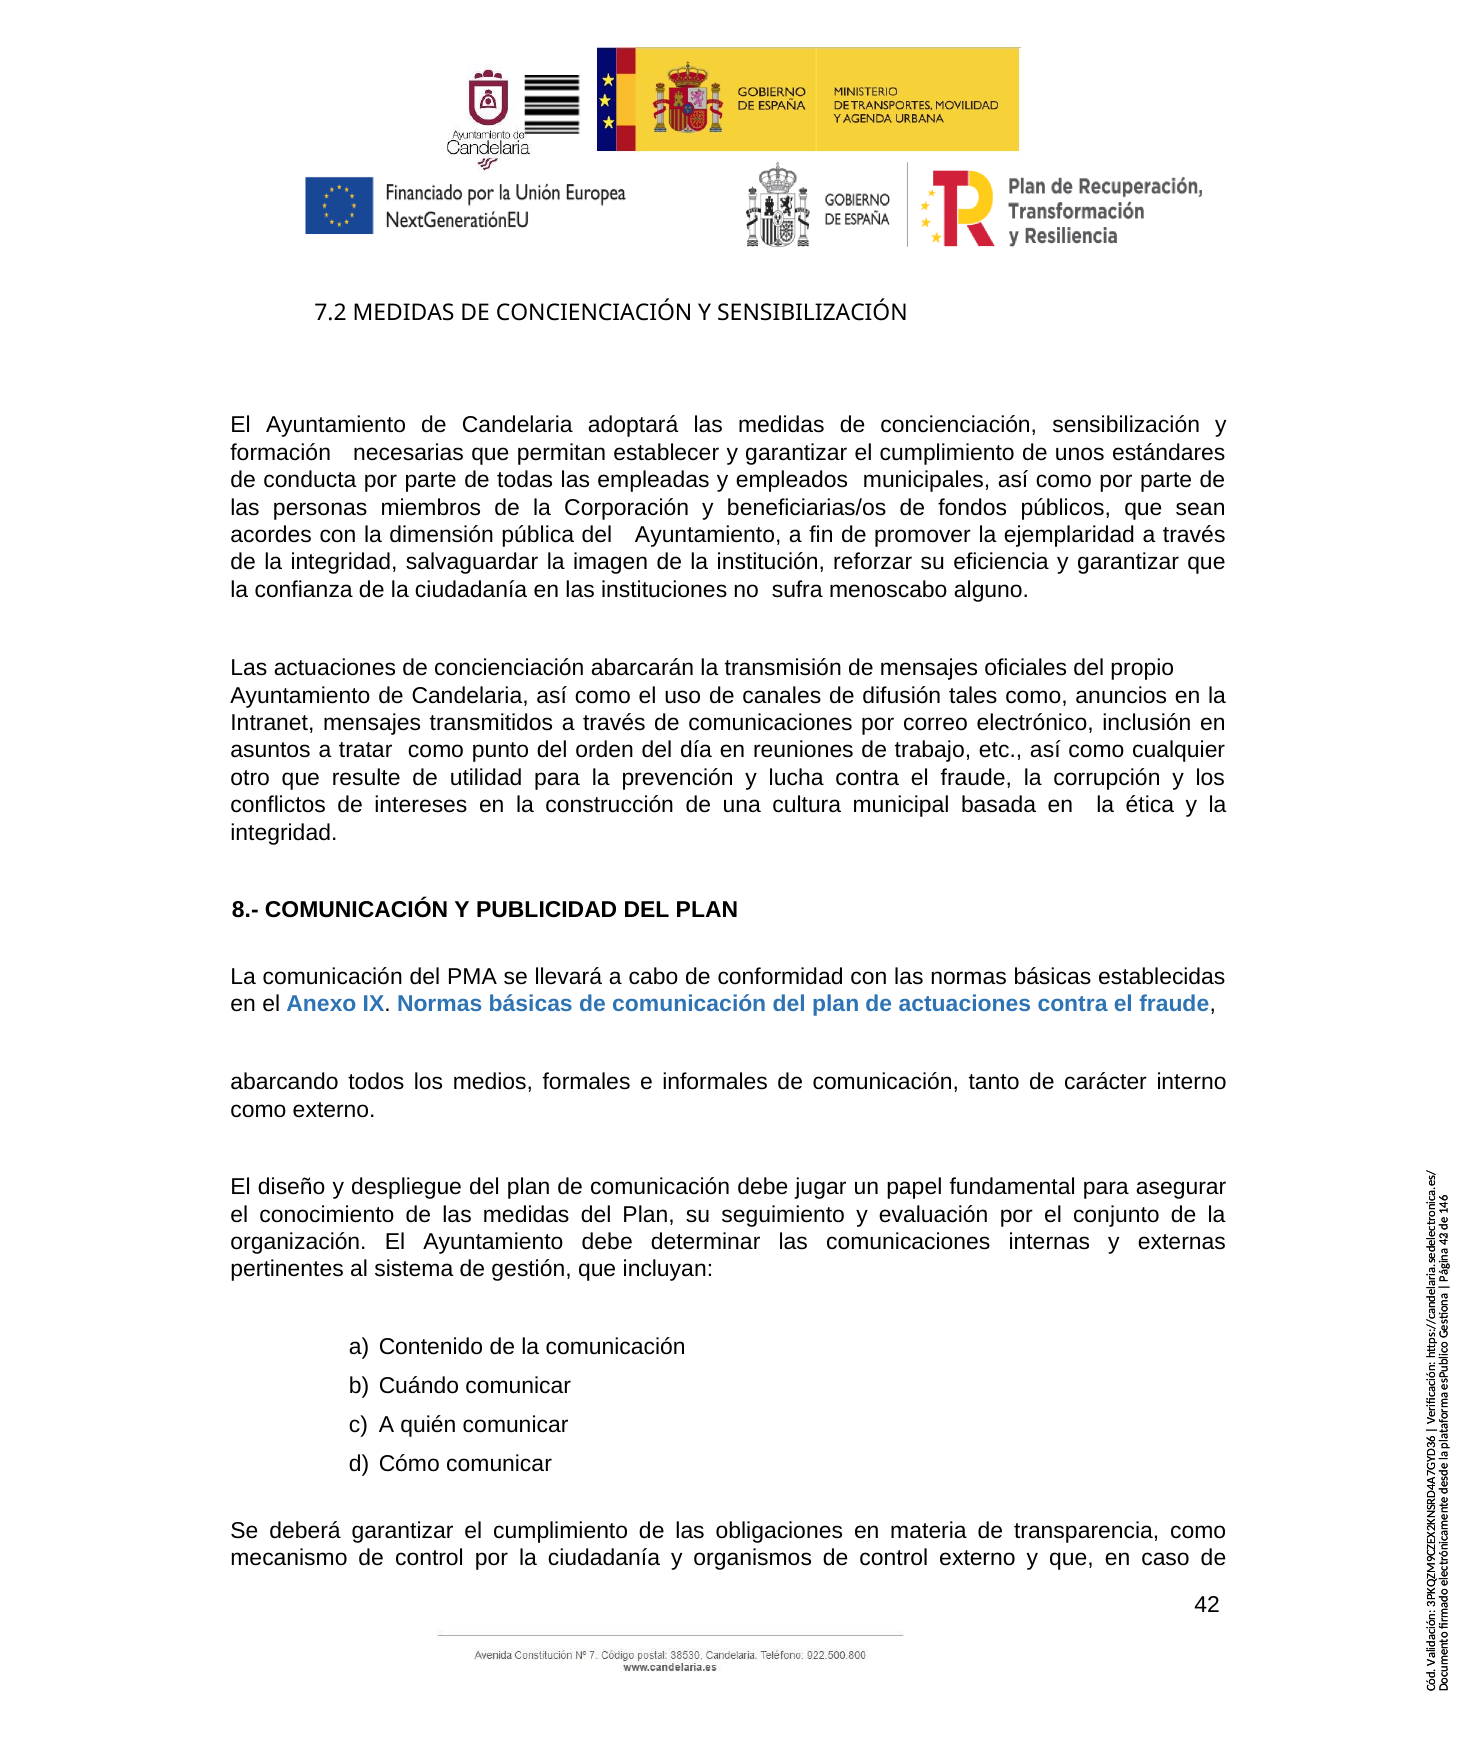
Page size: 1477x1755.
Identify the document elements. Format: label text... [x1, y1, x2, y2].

list A quién comunicar [349, 1411, 1227, 1437]
text abarcando todos los medios, formales e informales de comunicación, tanto de carácter interno como externo. [230, 1068, 1227, 1122]
text Se deberá garantizar el cumplimiento de las obligaciones en materia de transparencia, como mecanismo de control por la ciudadanía y organismos de control externo y que, en caso de [230, 1517, 1227, 1571]
text Las actuaciones de concienciación abarcarán la transmisión de mensajes oficiales del propio [230, 654, 1227, 680]
list Contenido de la comunicación [349, 1333, 1227, 1359]
text La comunicación del PMA se llevará a cabo de conformidad con las normas básicas establecidas en el Anexo IX. Normas básicas de comunicación del plan de actuaciones contra el fraude, [230, 963, 1227, 1017]
list Cuándo comunicar [349, 1372, 1227, 1398]
text 7.2 MEDIDAS DE CONCIENCIACIÓN Y SENSIBILIZACIÓN [314, 295, 1235, 327]
text El Ayuntamiento de Candelaria adoptará las medidas de concienciación, sensibilización y formación necesarias que permitan establecer y garantizar el cumplimiento de unos estándares de conducta por parte de todas las empleadas y empleados municipales, así como por parte de las personas miembros de la Corporación y beneficiarias/os de fondos públicos, que sean acordes con la dimensión pública del Ayuntamiento, a fin de promover la ejemplaridad a través de la integridad, salvaguardar la imagen de la institución, reforzar su eficiencia y garantizar que la confianza de la ciudadanía en las instituciones no sufra menoscabo alguno. [230, 411, 1227, 602]
text El diseño y despliegue del plan de comunicación debe jugar un papel fundamental para asegurar el conocimiento de las medidas del Plan, su seguimiento y evaluación por el conjunto de la organización. El Ayuntamiento debe determinar las comunicaciones internas y externas pertinentes al sistema de gestión, que incluyan: [230, 1173, 1227, 1282]
list Cómo comunicar [349, 1450, 1227, 1476]
text Ayuntamiento de Candelaria, así como el uso de canales de difusión tales como, anuncios en la Intranet, mensajes transmitidos a través de comunicaciones por correo electrónico, inclusión en asuntos a tratar como punto del orden del día en reuniones de trabajo, etc., así como cualquier otro que resulte de utilidad para la prevención y lucha contra el fraude, la corrupción y los conflictos de intereses en la construcción de una cultura municipal basada en la ética y la integridad. [230, 682, 1227, 845]
subtitle 8.- COMUNICACIÓN Y PUBLICIDAD DEL PLAN [232, 896, 1227, 922]
